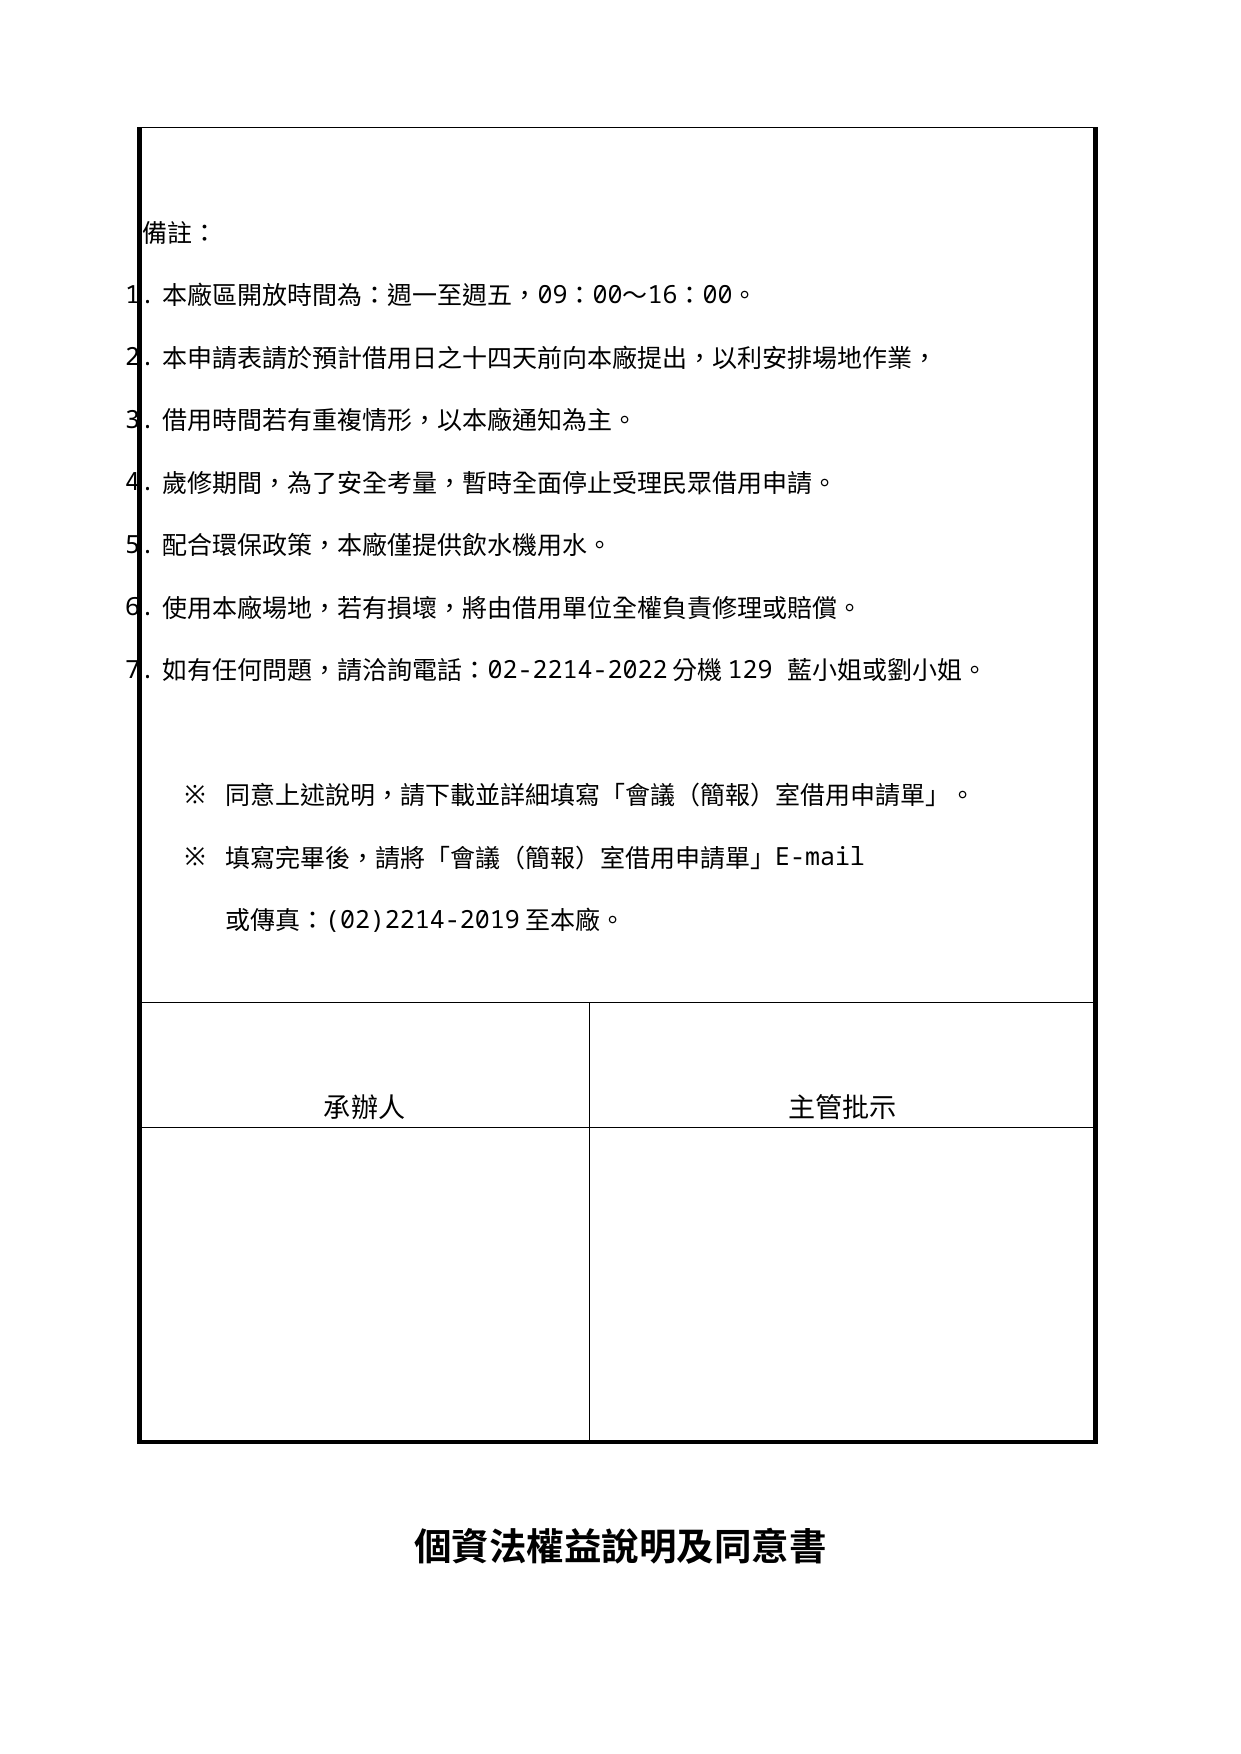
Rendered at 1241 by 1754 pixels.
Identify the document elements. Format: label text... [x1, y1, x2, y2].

table_cell [142, 1128, 589, 1439]
table_cell 主管批示 [590, 1003, 1093, 1127]
table_cell 承辦人 [142, 1003, 589, 1127]
table_cell 備註： 本廠區開放時間為：週一至週五，09：00～16：00。 本申請表請於預計借用日之十四天前向本廠提出，以利安排場地作業， 借用時間若有重複情形，以本廠通知為主。 歲修期間，為了安全考量，暫時全面停止受理民眾借用申請。 配合環保政策，本廠僅提供飲水機用水。 使用本廠場地，若有損壞，將由借用單位全權負責修理或賠償。 如有任何問題，請洽詢電話：02-2214-2022分機129 藍小姐或劉小姐。 ※ 同意上述說明，請下載並詳細填寫「會議（簡報）室借用申請單」。 ※ 填寫完畢後，請將「會議（簡報）室借用申請單」E-mail 或傳真：(02)2214-2019至本廠。 [142, 128, 1093, 1002]
text 個資法權益說明及同意書 [118, 1502, 1122, 1564]
table_cell [590, 1128, 1093, 1439]
